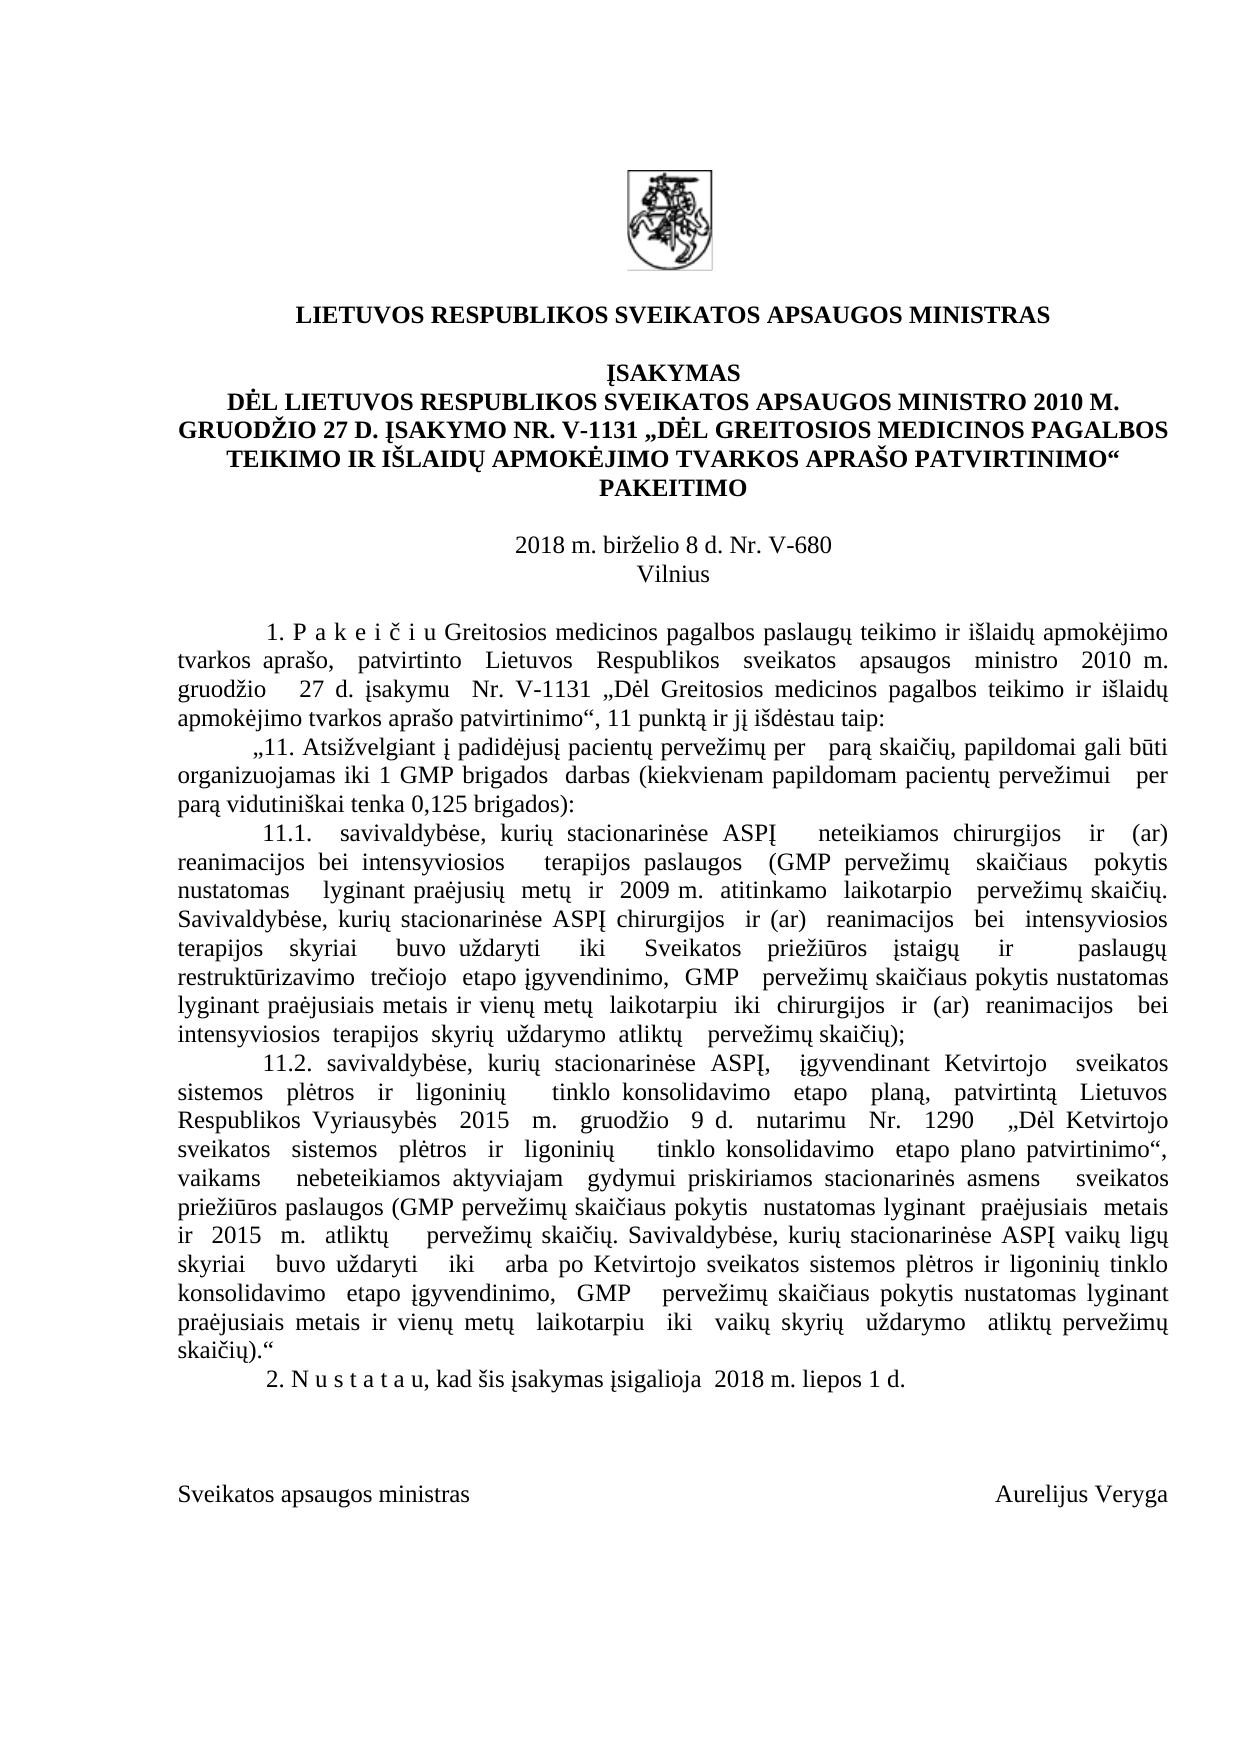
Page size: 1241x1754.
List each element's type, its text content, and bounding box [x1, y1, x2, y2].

text DĖL LIETUVOS RESPUBLIKOS SVEIKATOS APSAUGOS MINISTRO 2010 M. GRUODŽIO 27 D. ĮSAKYMO NR. V-1131 „DĖL GREITOSIOS MEDICINOS PAGALBOS TEIKIMO IR IŠLAIDŲ APMOKĖJIMO TVARKOS APRAŠO PATVIRTINIMO“ PAKEITIMO [177, 387, 1169, 502]
text 1. P a k e i č i u Greitosios medicinos pagalbos paslaugų teikimo ir išlaidų apmokėjimo tvarkos aprašo, patvirtinto Lietuvos Respublikos sveikatos apsaugos ministro 2010 m. gruodžio 27 d. įsakymu Nr. V-1131 „Dėl Greitosios medicinos pagalbos teikimo ir išlaidų apmokėjimo tvarkos aprašo patvirtinimo“, 11 punktą ir jį išdėstau taip: [177, 617, 1169, 732]
text 11.2. savivaldybėse, kurių stacionarinėse ASPĮ, įgyvendinant Ketvirtojo sveikatos sistemos plėtros ir ligoninių tinklo konsolidavimo etapo planą, patvirtintą Lietuvos Respublikos Vyriausybės 2015 m. gruodžio 9 d. nutarimu Nr. 1290 „Dėl Ketvirtojo sveikatos sistemos plėtros ir ligoninių tinklo konsolidavimo etapo plano patvirtinimo“, vaikams nebeteikiamos aktyviajam gydymui priskiriamos stacionarinės asmens sveikatos priežiūros paslaugos (GMP pervežimų skaičiaus pokytis nustatomas lyginant praėjusiais metais ir 2015 m. atliktų pervežimų skaičių. Savivaldybėse, kurių stacionarinėse ASPĮ vaikų ligų skyriai buvo uždaryti iki arba po Ketvirtojo sveikatos sistemos plėtros ir ligoninių tinklo konsolidavimo etapo įgyvendinimo, GMP pervežimų skaičiaus pokytis nustatomas lyginant praėjusiais metais ir vienų metų laikotarpiu iki vaikų skyrių uždarymo atliktų pervežimų skaičių).“ [177, 1048, 1169, 1364]
text Sveikatos apsaugos ministras Aurelijus Veryga [177, 1479, 1169, 1508]
text 11.1. savivaldybėse, kurių stacionarinėse ASPĮ neteikiamos chirurgijos ir (ar) reanimacijos bei intensyviosios terapijos paslaugos (GMP pervežimų skaičiaus pokytis nustatomas lyginant praėjusių metų ir 2009 m. atitinkamo laikotarpio pervežimų skaičių. Savivaldybėse, kurių stacionarinėse ASPĮ chirurgijos ir (ar) reanimacijos bei intensyviosios terapijos skyriai buvo uždaryti iki Sveikatos priežiūros įstaigų ir paslaugų restruktūrizavimo trečiojo etapo įgyvendinimo, GMP pervežimų skaičiaus pokytis nustatomas lyginant praėjusiais metais ir vienų metų laikotarpiu iki chirurgijos ir (ar) reanimacijos bei intensyviosios terapijos skyrių uždarymo atliktų pervežimų skaičių); [177, 818, 1169, 1048]
text Vilnius [177, 559, 1169, 588]
text 2018 m. birželio 8 d. Nr. V-680 [177, 531, 1169, 559]
text LIETUVOS RESPUBLIKOS SVEIKATOS APSAUGOS MINISTRAS [177, 301, 1169, 329]
text „11. Atsižvelgiant į padidėjusį pacientų pervežimų per parą skaičių, papildomai gali būti organizuojamas iki 1 GMP brigados darbas (kiekvienam papildomam pacientų pervežimui per parą vidutiniškai tenka 0,125 brigados): [177, 732, 1169, 818]
text ĮSAKYMAS [177, 358, 1169, 387]
text 2. N u s t a t a u, kad šis įsakymas įsigalioja 2018 m. liepos 1 d. [177, 1364, 1169, 1393]
